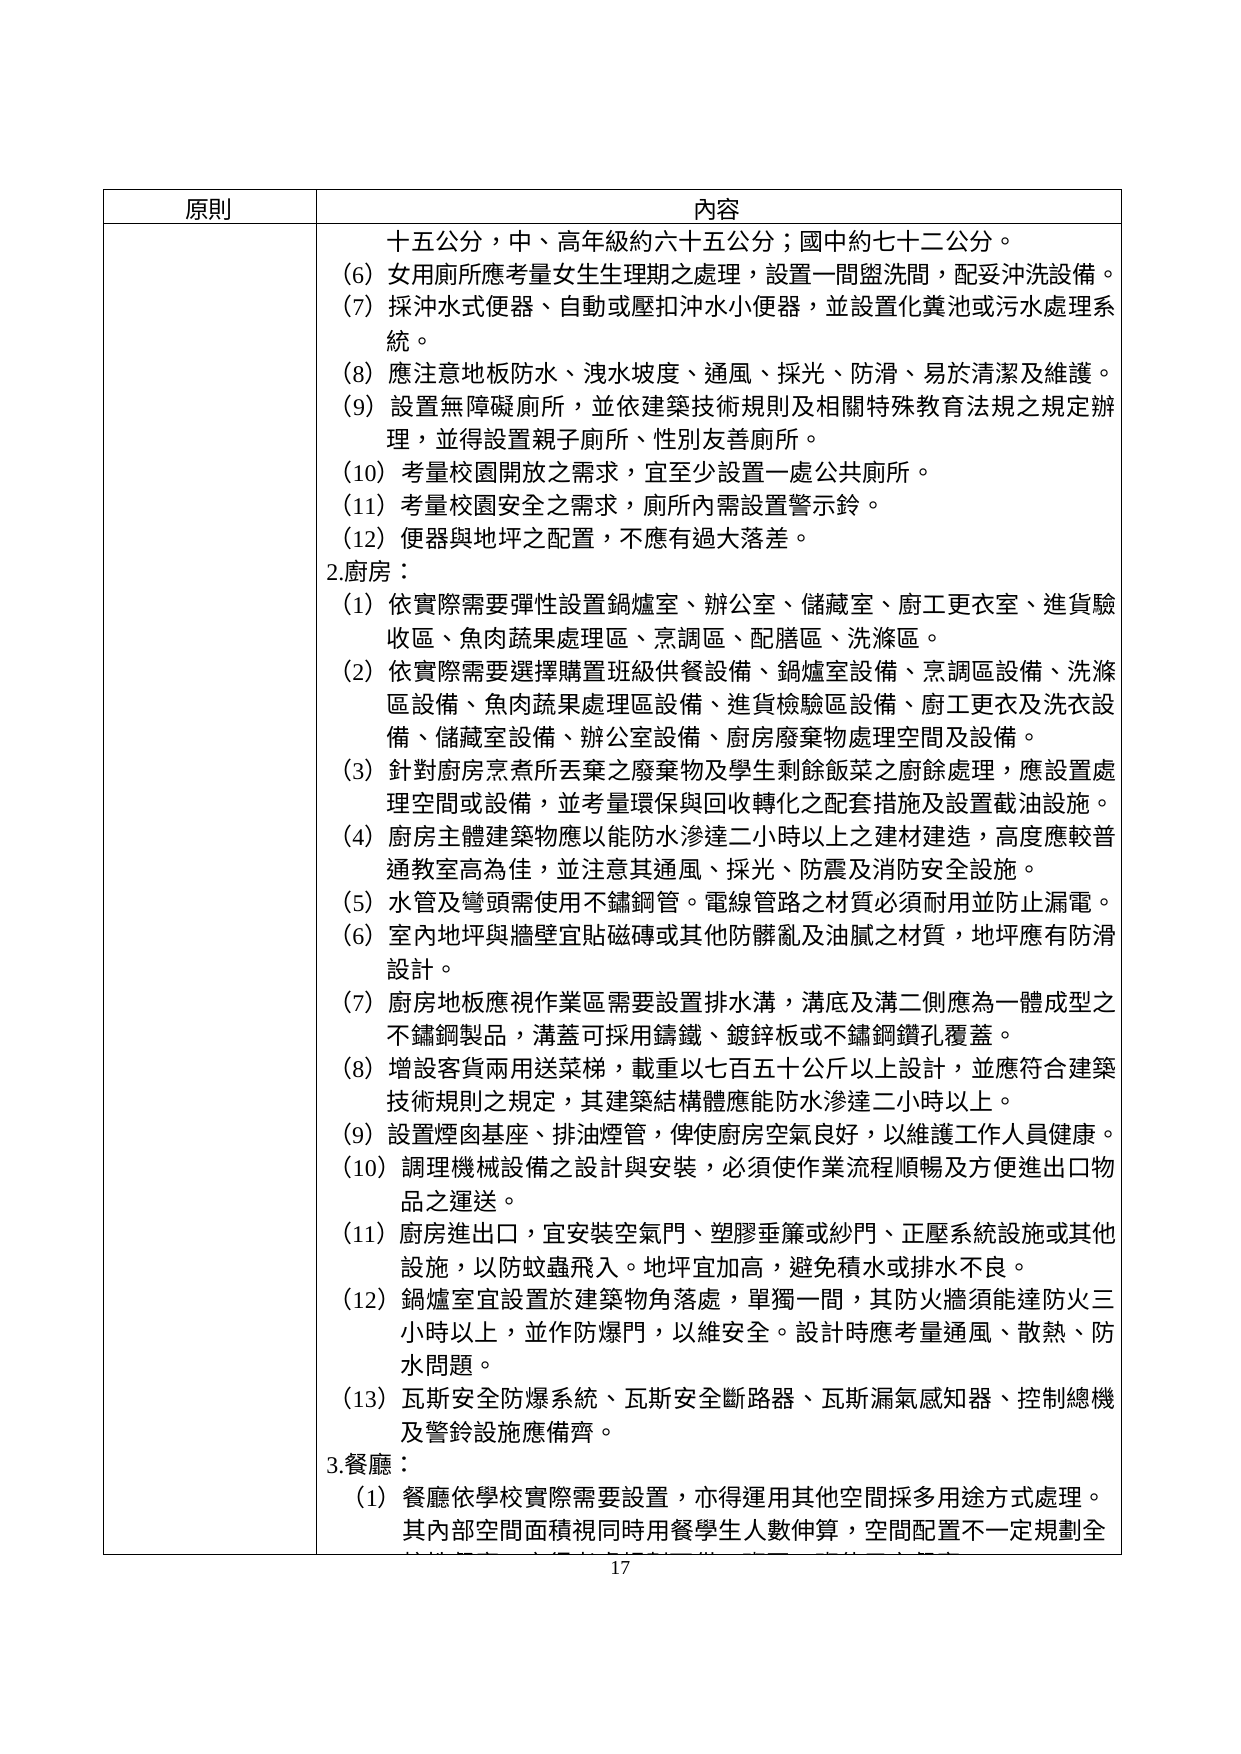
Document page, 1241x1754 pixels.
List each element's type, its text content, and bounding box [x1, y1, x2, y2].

table_header 原則 [104, 190, 316, 223]
table_cell [104, 224, 316, 1554]
text 17 [610, 1556, 1240, 1579]
table_header 內容 [317, 190, 1121, 223]
table_cell 十五公分，中、高年級約六十五公分；國中約七十二公分。 （6）女用廁所應考量女生生理期之處理，設置一間盥洗間，配妥沖洗設備。 （7）採沖水式便器、自動或壓扣沖水小便器，並設置化糞池或污水處理系 統。 （8）應注意地板防水、洩水坡度、通風、採光、防滑、易於清潔及維護。 （9）設置無障礙廁所，並依建築技術規則及相關特殊教育法規之規定辦 理，並得設置親子廁所、性別友善廁所。 （10）考量校園開放之需求，宜至少設置一處公共廁所。 （11）考量校園安全之需求，廁所內需設置警示鈴。 （12）便器與地坪之配置，不應有過大落差。 2.廚房： （1）依實際需要彈性設置鍋爐室、辦公室、儲藏室、廚工更衣室、進貨驗 收區、魚肉蔬果處理區、烹調區、配膳區、洗滌區。 （2）依實際需要選擇購置班級供餐設備、鍋爐室設備、烹調區設備、洗滌區設備、魚肉蔬果處理區設備、進貨檢驗區設備、廚工更衣及洗衣設備、儲藏室設備、辦公室設備、廚房廢棄物處理空間及設備。 （3）針對廚房烹煮所丟棄之廢棄物及學生剩餘飯菜之廚餘處理，應設置處 理空間或設備，並考量環保與回收轉化之配套措施及設置截油設施。 （4）廚房主體建築物應以能防水滲達二小時以上之建材建造，高度應較普 通教室高為佳，並注意其通風、採光、防震及消防安全設施。 （5）水管及彎頭需使用不鏽鋼管。電線管路之材質必須耐用並防止漏電。 （6）室內地坪與牆壁宜貼磁磚或其他防髒亂及油膩之材質，地坪應有防滑 設計。 （7）廚房地板應視作業區需要設置排水溝，溝底及溝二側應為一體成型之 不鏽鋼製品，溝蓋可採用鑄鐵、鍍鋅板或不鏽鋼鑽孔覆蓋。 （8）增設客貨兩用送菜梯，載重以七百五十公斤以上設計，並應符合建築 技術規則之規定，其建築結構體應能防水滲達二小時以上。 （9）設置煙囪基座、排油煙管，俾使廚房空氣良好，以維護工作人員健康。 （10）調理機械設備之設計與安裝，必須使作業流程順暢及方便進出口物 品之運送。 （11）廚房進出口，宜安裝空氣門、塑膠垂簾或紗門、正壓系統設施或其他 設施，以防蚊蟲飛入。地坪宜加高，避免積水或排水不良。 （12）鍋爐室宜設置於建築物角落處，單獨一間，其防火牆須能達防火三小時以上，並作防爆門，以維安全。設計時應考量通風、散熱、防水問題。 （13）瓦斯安全防爆系統、瓦斯安全斷路器、瓦斯漏氣感知器、控制總機 及警鈴設施應備齊。 3.餐廳： （1）餐廳依學校實際需要設置，亦得運用其他空間採多用途方式處理。其內部空間面積視同時用餐學生人數伸算，空間配置不一定規劃全校性餐廳，亦得考慮規劃可供二班至三班使用之餐廳。 （2）配合用餐學生人數購置餐桌、座椅、公告欄、儲藏室、照明燈具、 [317, 224, 1121, 1554]
